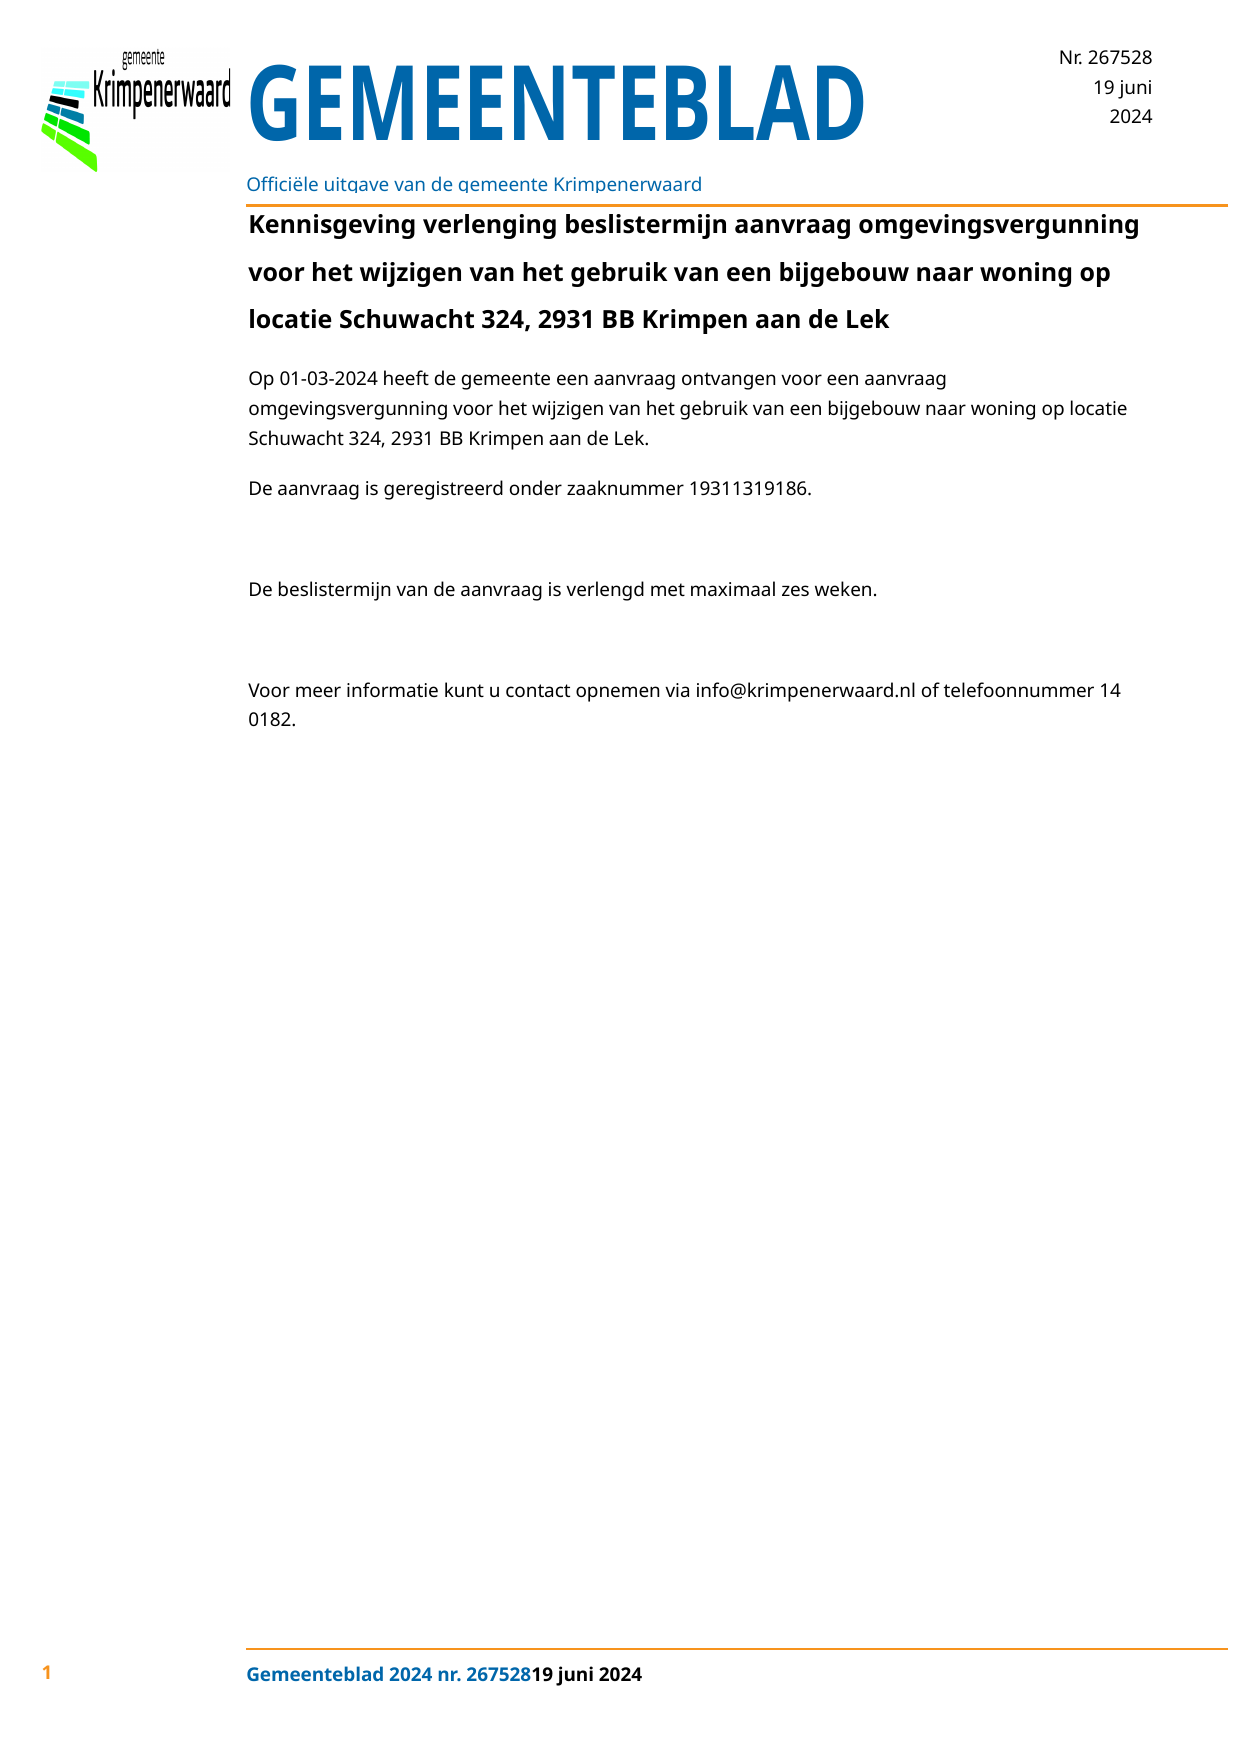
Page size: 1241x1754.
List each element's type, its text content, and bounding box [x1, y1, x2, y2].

text De beslistermijn van de aanvraag is verlengd met maximaal zes weken. [248, 576, 1152, 602]
picture [41, 47, 231, 172]
text Op 01-03-2024 heeft de gemeente een aanvraag ontvangen voor een aanvraag omgevingsvergunning voor het wijzigen van het gebruik van een bijgebouw naar woning op locatie Schuwacht 324, 2931 BB Krimpen aan de Lek. [248, 366, 1152, 450]
text Kennisgeving verlenging beslistermijn aanvraag omgevingsvergunning voor het wijzigen van het gebruik van een bijgebouw naar woning op locatie Schuwacht 324, 2931 BB Krimpen aan de Lek [248, 207, 1152, 336]
text Voor meer informatie kunt u contact opnemen via info@krimpenerwaard.nl of telefoonnummer 14 0182. [248, 677, 1152, 732]
text De aanvraag is geregistreerd onder zaaknummer 19311319186. [248, 475, 1152, 501]
